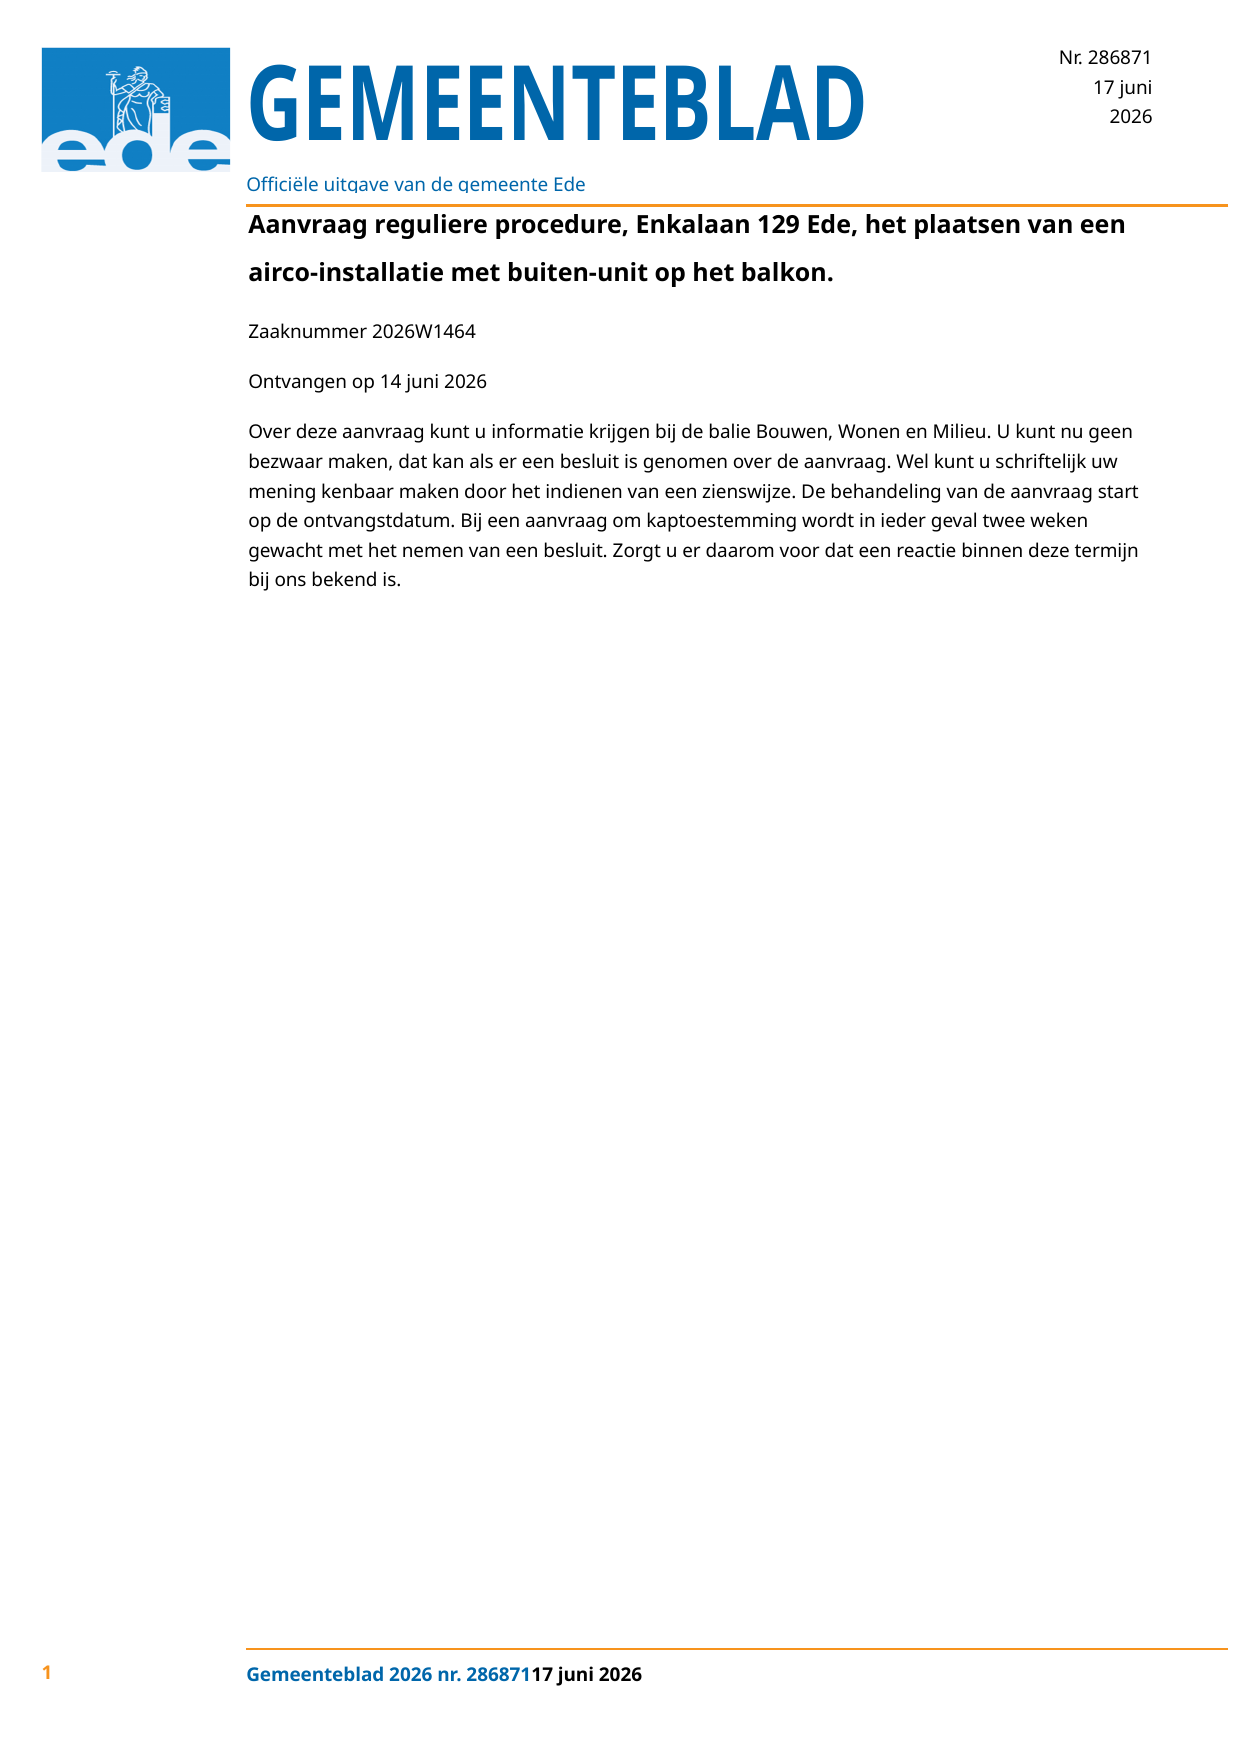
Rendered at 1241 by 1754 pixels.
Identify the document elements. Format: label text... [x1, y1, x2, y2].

text Zaaknummer 2026W1464 [248, 318, 1152, 344]
text Ontvangen op 14 juni 2026 [248, 368, 1152, 394]
text Over deze aanvraag kunt u informatie krijgen bij de balie Bouwen, Wonen en Milieu. U kunt nu geen bezwaar maken, dat kan als er een besluit is genomen over de aanvraag. Wel kunt u schriftelijk uw mening kenbaar maken door het indienen van een zienswijze. De behandeling van de aanvraag start op de ontvangstdatum. Bij een aanvraag om kaptoestemming wordt in ieder geval twee weken gewacht met het nemen van een besluit. Zorgt u er daarom voor dat een reactie binnen deze termijn bij ons bekend is. [248, 419, 1152, 592]
picture [41, 47, 231, 172]
text Aanvraag reguliere procedure, Enkalaan 129 Ede, het plaatsen van een airco-installatie met buiten-unit op het balkon. [248, 207, 1152, 288]
